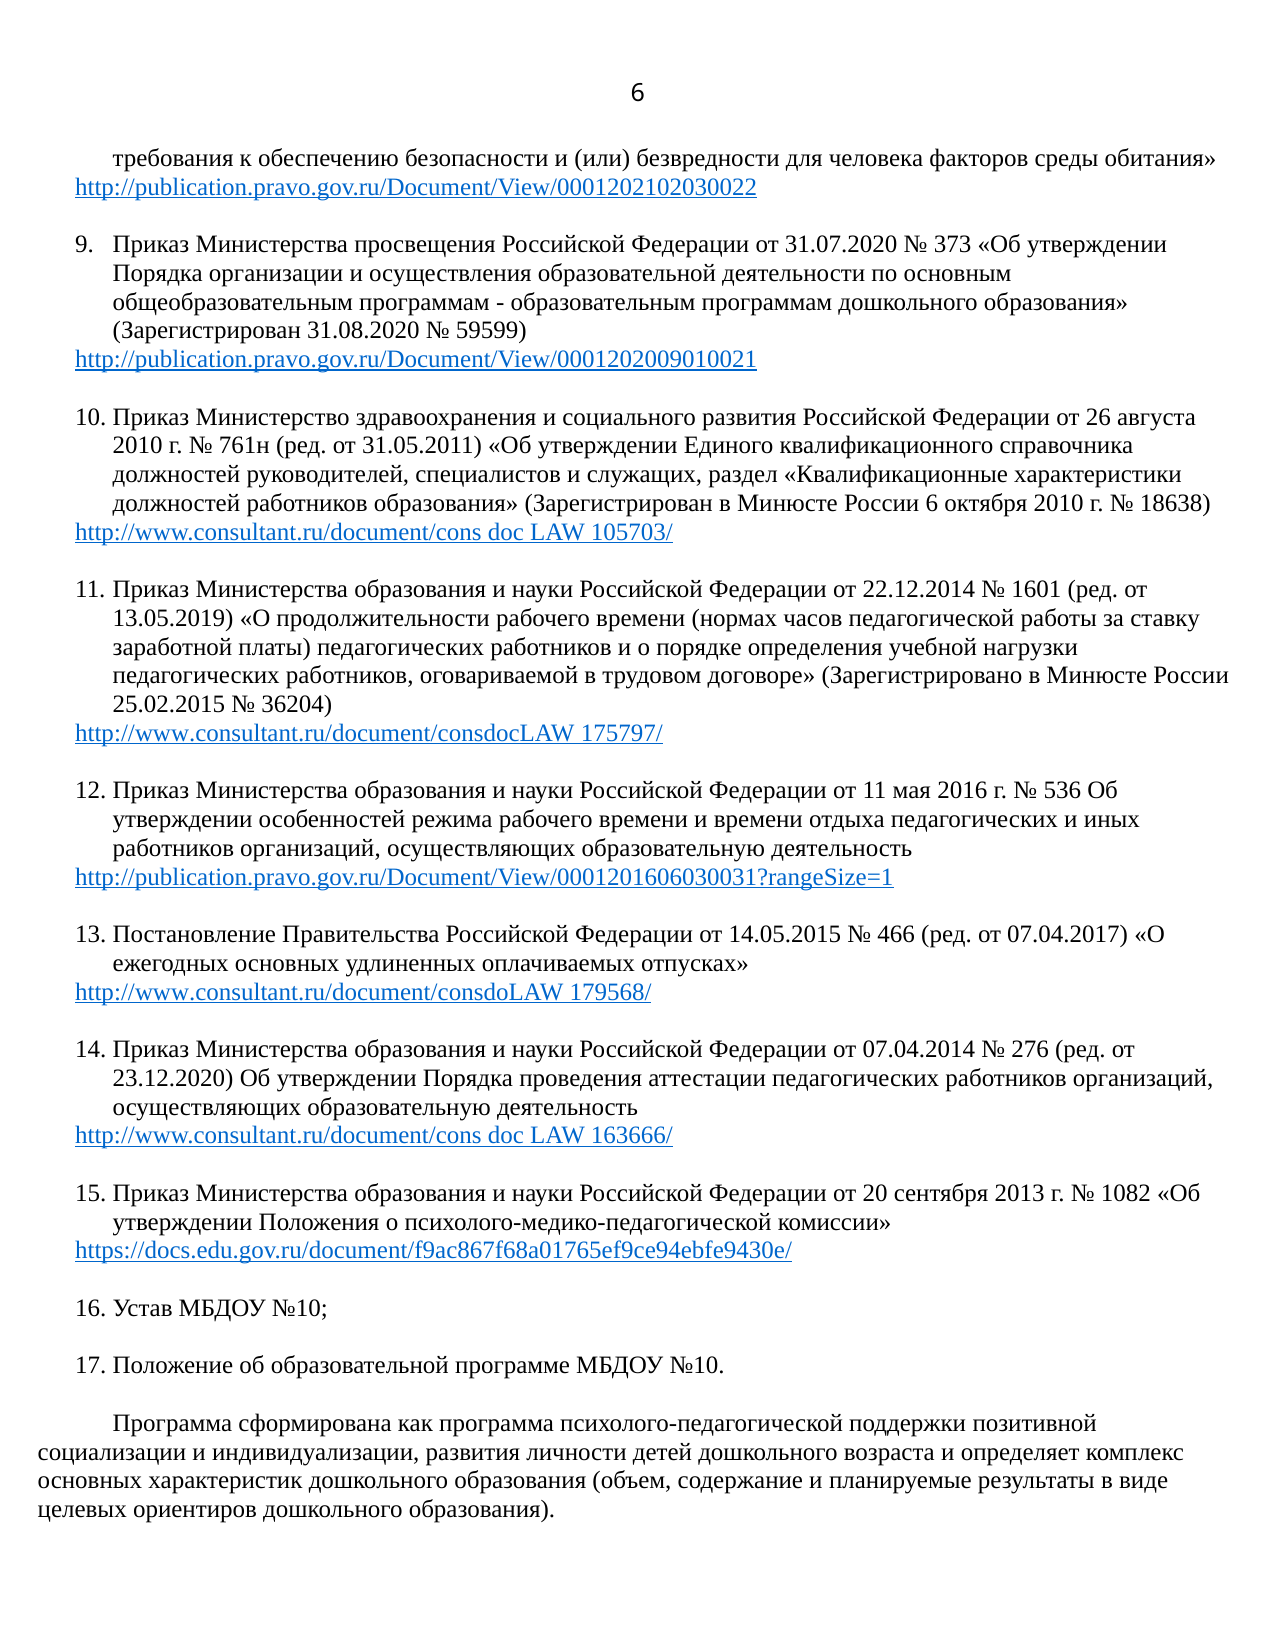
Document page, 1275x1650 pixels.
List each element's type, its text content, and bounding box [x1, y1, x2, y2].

text http://publication.pravo.gov.ru/Document/View/0001202009010021 [75, 344, 1237, 373]
text http://www.consultant.ru/document/consdoLAW 179568/ [75, 977, 1237, 1006]
list требования к обеспечению безопасности и (или) безвредности для человека факторов среды обитания» [75, 143, 1237, 172]
list Приказ Министерство здравоохранения и социального развития Российской Федерации от 26 августа 2010 г. № 761н (ред. от 31.05.2011) «Об утверждении Единого квалификационного справочника должностей руководителей, специалистов и служащих, раздел «Квалификационные характеристики должностей работников образования» (Зарегистрирован в Минюсте России 6 октября 2010 г. № 18638) [75, 402, 1237, 517]
list Приказ Министерства просвещения Российской Федерации от 31.07.2020 № 373 «Об утверждении Порядка организации и осуществления образовательной деятельности по основным общеобразовательным программам - образовательным программам дошкольного образования» (Зарегистрирован 31.08.2020 № 59599) [75, 229, 1237, 344]
list Устав МБДОУ №10; [75, 1293, 1237, 1322]
text Программа сформирована как программа психолого-педагогической поддержки позитивной социализации и индивидуализации, развития личности детей дошкольного возраста и определяет комплекс основных характеристик дошкольного образования (объем, содержание и планируемые результаты в виде целевых ориентиров дошкольного образования). [37, 1408, 1237, 1523]
text http://publication.pravo.gov.ru/Document/View/0001201606030031?rangeSize=1 [75, 862, 1237, 891]
text http://publication.pravo.gov.ru/Document/View/0001202102030022 [75, 172, 1237, 201]
text http://www.consultant.ru/document/cons doc LAW 105703/ [75, 517, 1237, 546]
text http://www.consultant.ru/document/cons doc LAW 163666/ [75, 1121, 1237, 1149]
list Положение об образовательной программе МБДОУ №10. [75, 1351, 1237, 1379]
list Приказ Министерства образования и науки Российской Федерации от 20 сентября 2013 г. № 1082 «Об утверждении Положения о психолого-медико-педагогической комиссии» [75, 1178, 1237, 1236]
list Постановление Правительства Российской Федерации от 14.05.2015 № 466 (ред. от 07.04.2017) «О ежегодных основных удлиненных оплачиваемых отпусках» [75, 919, 1237, 977]
text http://www.consultant.ru/document/consdocLAW 175797/ [75, 718, 1237, 747]
text https://docs.edu.gov.ru/document/f9ac867f68a01765ef9ce94ebfe9430e/ [75, 1236, 1237, 1264]
list Приказ Министерства образования и науки Российской Федерации от 07.04.2014 № 276 (ред. от 23.12.2020) Об утверждении Порядка проведения аттестации педагогических работников организаций, осуществляющих образовательную деятельность [75, 1034, 1237, 1121]
list Приказ Министерства образования и науки Российской Федерации от 11 мая 2016 г. № 536 Об утверждении особенностей режима рабочего времени и времени отдыха педагогических и иных работников организаций, осуществляющих образовательную деятельность [75, 776, 1237, 862]
list Приказ Министерства образования и науки Российской Федерации от 22.12.2014 № 1601 (ред. от 13.05.2019) «О продолжительности рабочего времени (нормах часов педагогической работы за ставку заработной платы) педагогических работников и о порядке определения учебной нагрузки педагогических работников, оговариваемой в трудовом договоре» (Зарегистрировано в Минюсте России 25.02.2015 № 36204) [75, 574, 1237, 718]
